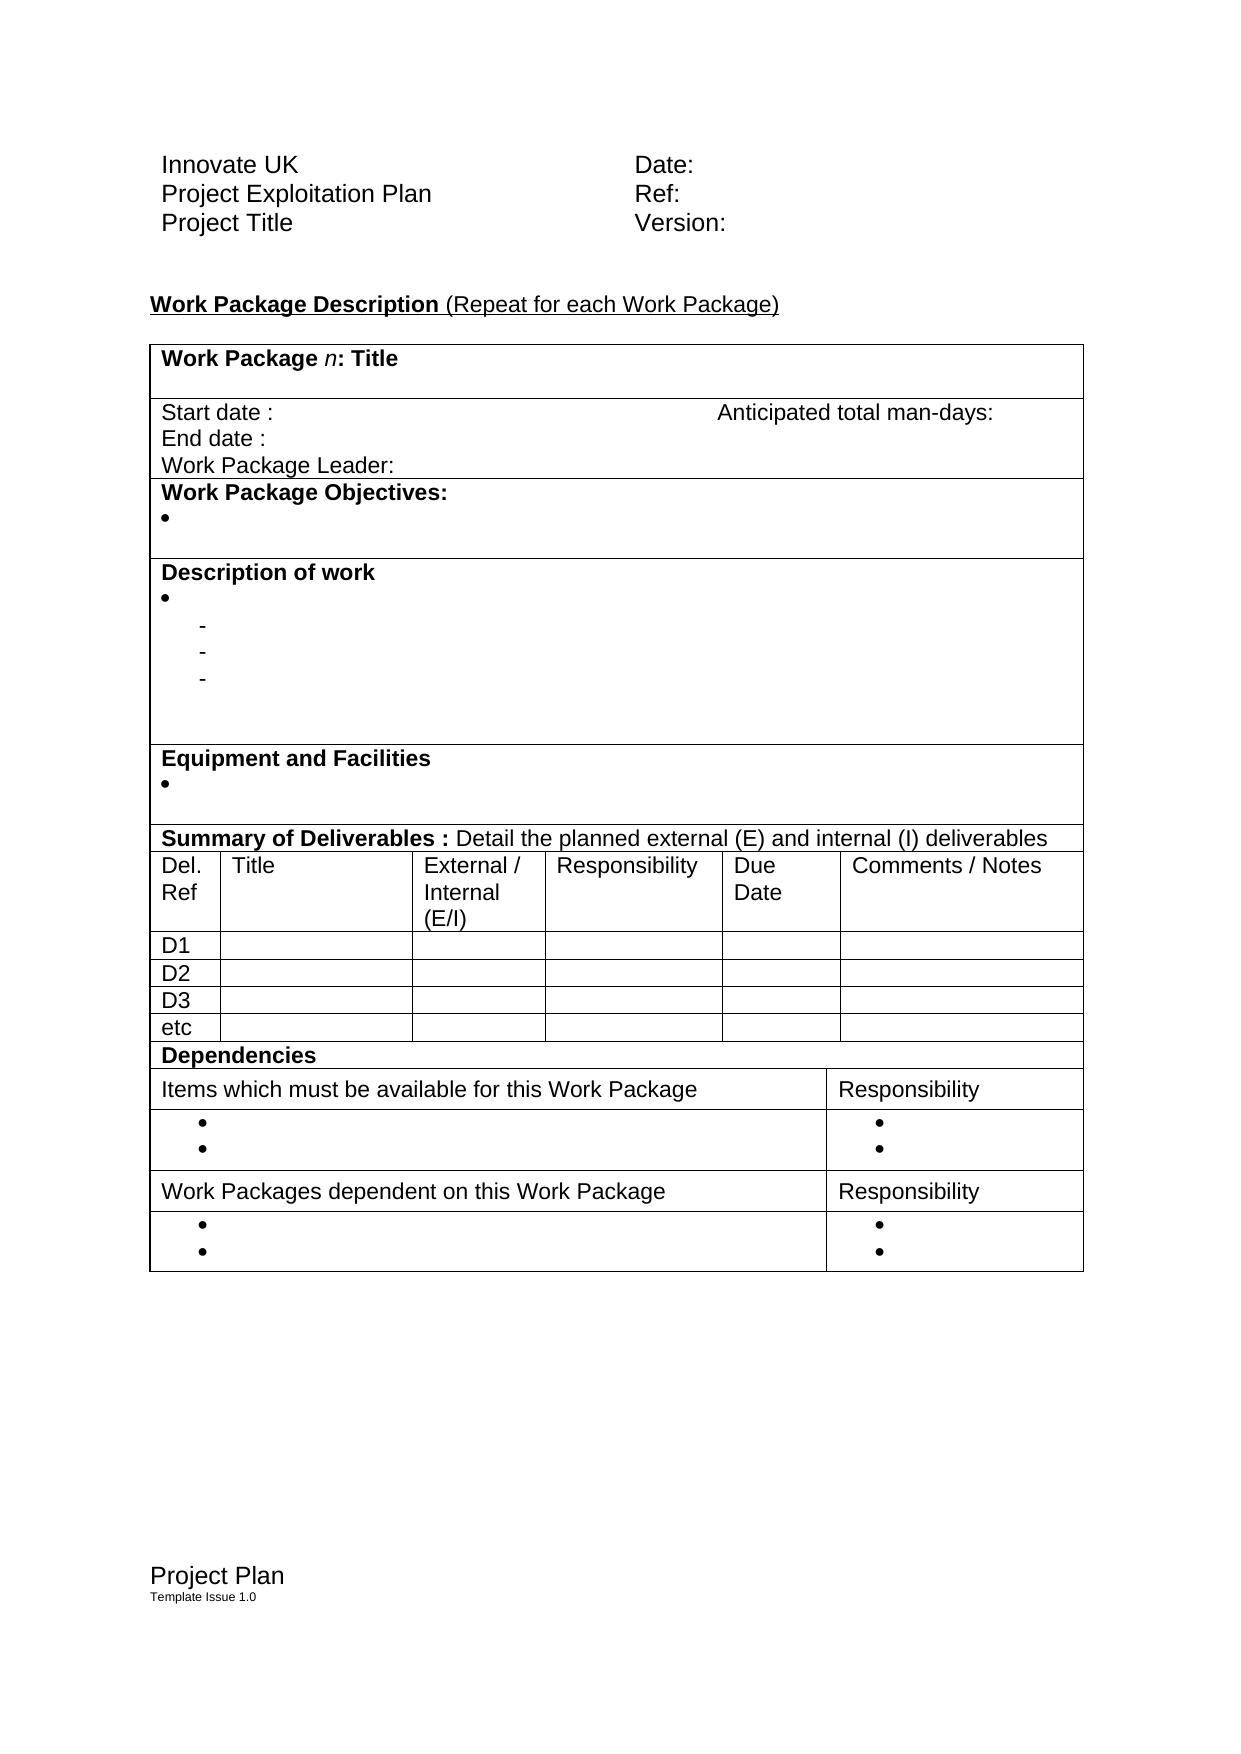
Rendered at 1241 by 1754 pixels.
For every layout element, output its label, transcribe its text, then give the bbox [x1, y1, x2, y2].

table_cell Description of work - - - [151, 559, 1083, 743]
table_cell Del. Ref [151, 852, 220, 931]
table_cell [827, 1110, 1083, 1170]
table_cell D2 [151, 960, 220, 986]
table_cell [413, 960, 545, 986]
table_cell [413, 1014, 545, 1041]
table_cell [221, 932, 412, 958]
table_cell [723, 1014, 840, 1041]
table_cell Dependencies [151, 1042, 1083, 1068]
table_cell Due Date [723, 852, 840, 931]
table_cell [413, 987, 545, 1013]
table_cell Items which must be available for this Work Package [151, 1069, 826, 1109]
table_cell [546, 960, 722, 986]
table_cell Responsibility [827, 1171, 1083, 1211]
table_cell [546, 932, 722, 958]
table_cell [413, 932, 545, 958]
table_cell [841, 987, 1083, 1013]
table_cell [546, 987, 722, 1013]
table_cell [151, 1110, 826, 1170]
table_cell Responsibility [546, 852, 722, 931]
table_cell [827, 1212, 1083, 1271]
table_cell D1 [151, 932, 220, 958]
table_cell [151, 1212, 826, 1271]
table_cell Work Packages dependent on this Work Package [151, 1171, 826, 1211]
table_cell [723, 932, 840, 958]
table_cell Summary of Deliverables : Detail the planned external (E) and internal (I) deliverables [151, 825, 1083, 851]
table_cell [221, 960, 412, 986]
table_cell Responsibility [827, 1069, 1083, 1109]
table_cell Comments / Notes [841, 852, 1083, 931]
table_cell [723, 987, 840, 1013]
table_cell [546, 1014, 722, 1041]
table_cell Start date : Anticipated total man-days: End date : Work Package Leader: [151, 399, 1083, 478]
table_cell [841, 932, 1083, 958]
table_cell etc [151, 1014, 220, 1041]
table_cell Title [221, 852, 412, 931]
table_cell [221, 1014, 412, 1041]
text Work Package Description (Repeat for each Work Package) [150, 291, 1090, 318]
table_header Work Package n: Title [151, 345, 1083, 398]
table_cell Equipment and Facilities [151, 745, 1083, 824]
table_cell D3 [151, 987, 220, 1013]
table_cell [841, 960, 1083, 986]
table_cell External / Internal (E/I) [413, 852, 545, 931]
table_cell [221, 987, 412, 1013]
table_cell Work Package Objectives: [151, 479, 1083, 558]
table_cell [841, 1014, 1083, 1041]
table_cell [723, 960, 840, 986]
